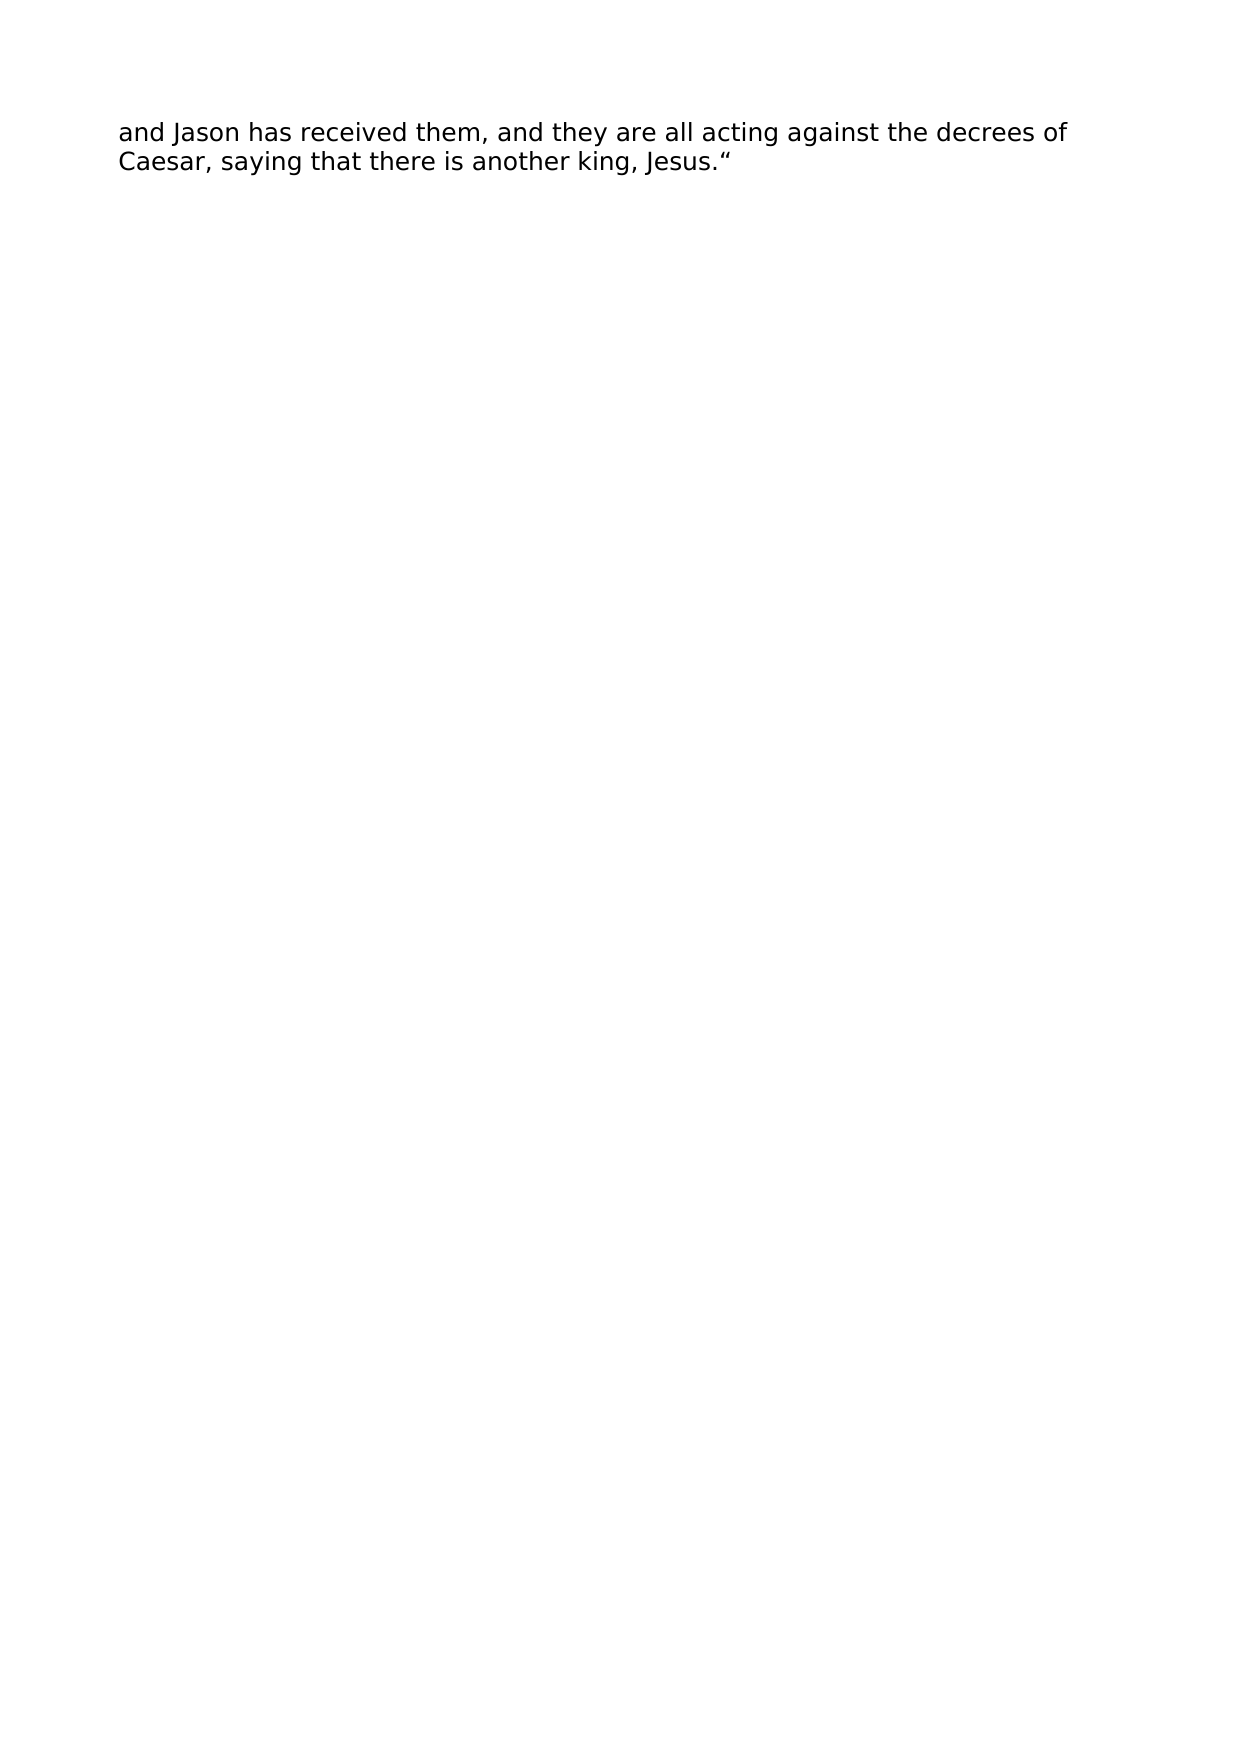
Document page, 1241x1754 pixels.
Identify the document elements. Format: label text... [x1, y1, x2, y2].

text and Jason has received them, and they are all acting against the decrees of Caesar, saying that there is another king, Jesus.“ [118, 118, 1122, 176]
